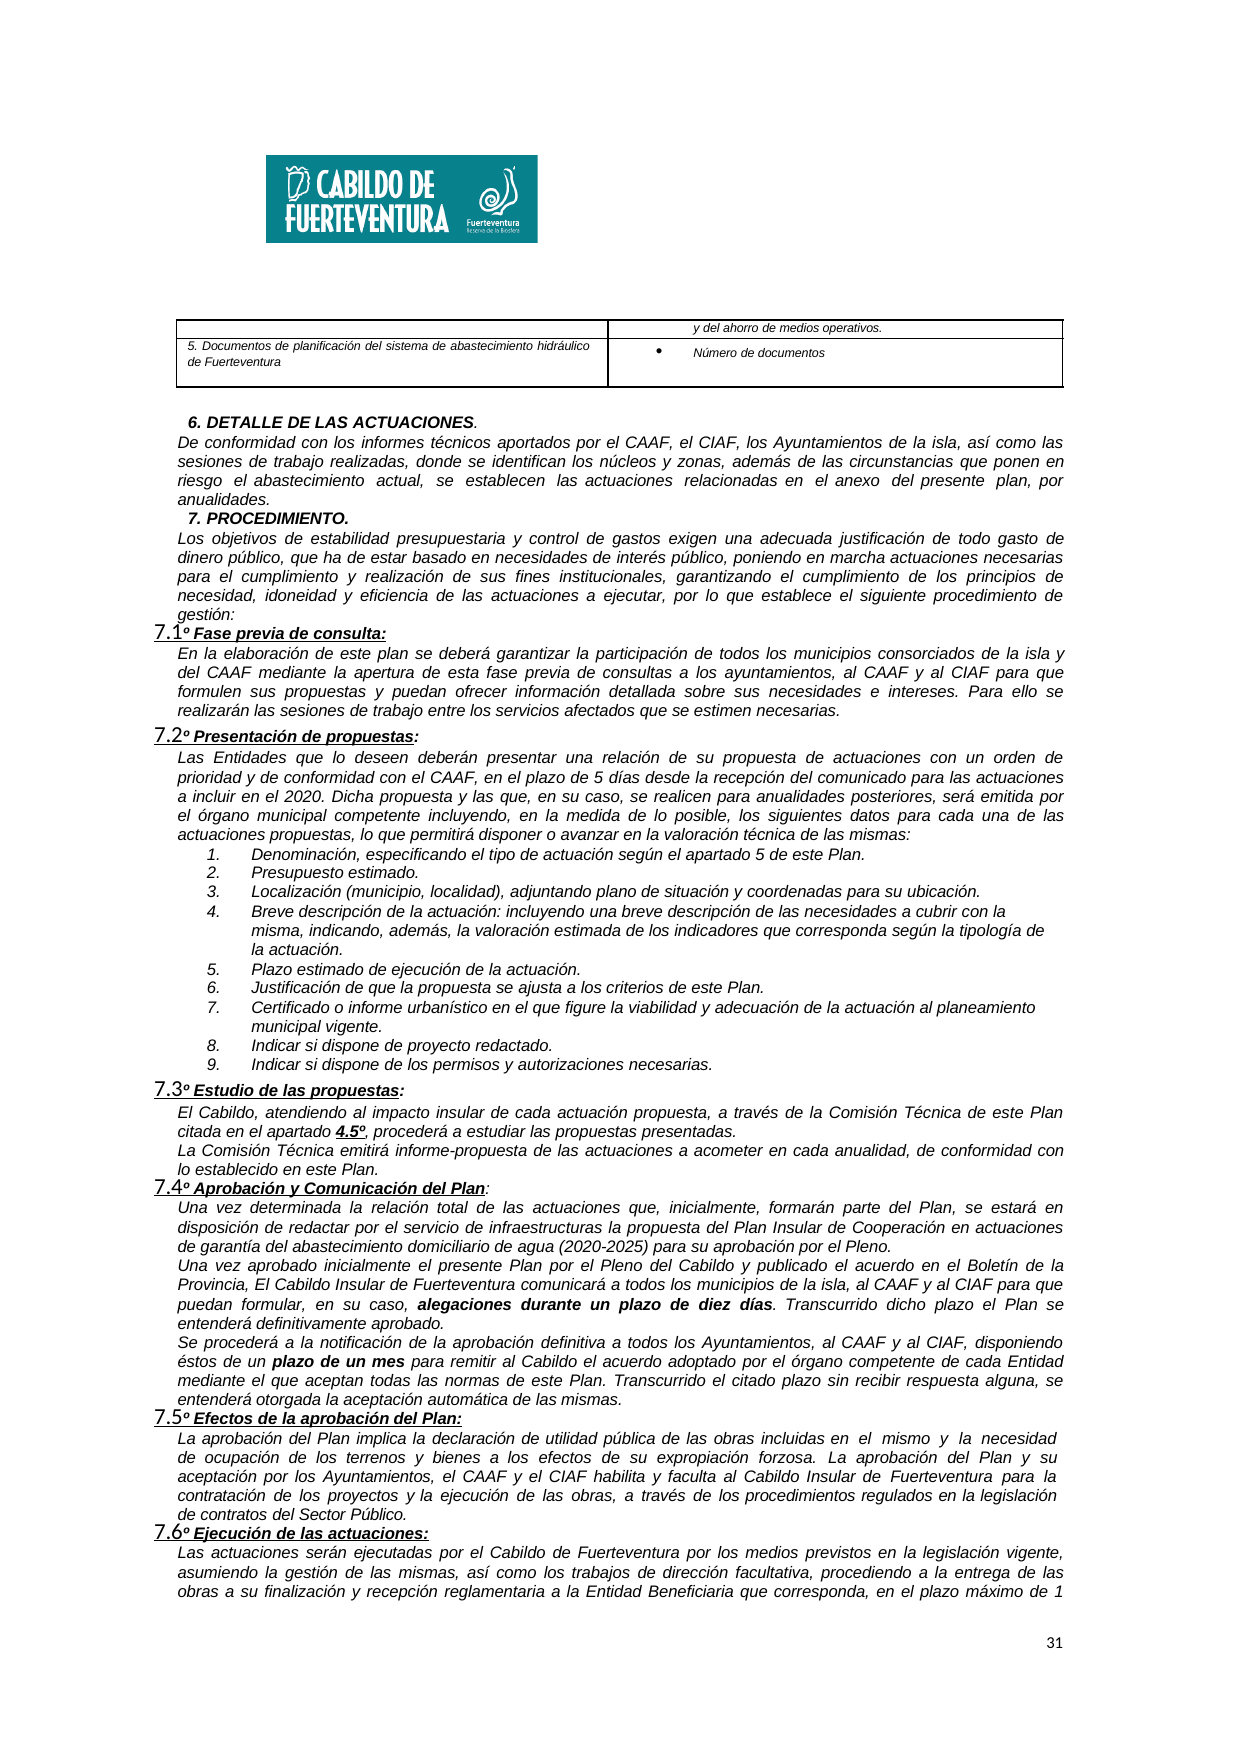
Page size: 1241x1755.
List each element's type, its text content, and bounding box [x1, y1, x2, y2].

list Certificado o informe urbanístico en el que figure la viabilidad y adecuación de la actuación al planeamiento municipal vigente. [207, 998, 1045, 1036]
text La aprobación del Plan implica la declaración de utilidad pública de las obras incluidas en el mismo y la necesidad de ocupación de los terrenos y bienes a los efectos de su expropiación forzosa. La aprobación del Plan y su aceptación por los Ayuntamientos, el CAAF y el CIAF habilita y faculta al Cabildo Insular de Fuerteventura para la contratación de los proyectos y la ejecución de las obras, a través de los procedimientos regulados en la legislación de contratos del Sector Público. [177, 1428, 1058, 1524]
list Presupuesto estimado. [207, 863, 1076, 883]
text Se procederá a la notificación de la aprobación definitiva a todos los Ayuntamientos, al CAAF y al CIAF, disponiendo éstos de un plazo de un mes para remitir al Cabildo el acuerdo adoptado por el órgano competente de cada Entidad mediante el que aceptan todas las normas de este Plan. Transcurrido el citado plazo sin recibir respuesta alguna, se entenderá otorgada la aceptación automática de las mismas. [177, 1333, 1064, 1409]
text Una vez aprobado inicialmente el presente Plan por el Pleno del Cabildo y publicado el acuerdo en el Boletín de la Provincia, El Cabildo Insular de Fuerteventura comunicará a todos los municipios de la isla, al CAAF y al CIAF para que puedan formular, en su caso, alegaciones durante un plazo de diez días. Transcurrido dicho plazo el Plan se entenderá definitivamente aprobado. [177, 1256, 1064, 1333]
list PROCEDIMIENTO. [196, 509, 1076, 528]
table_cell Número de documentos [609, 339, 1062, 386]
text En la elaboración de este plan se deberá garantizar la participación de todos los municipios consorciados de la isla y del CAAF mediante la apertura de esta fase previa de consultas a los ayuntamientos, al CAAF y al CIAF para que formulen sus propuestas y puedan ofrecer información detallada sobre sus necesidades e intereses. Para ello se realizarán las sesiones de trabajo entre los servicios afectados que se estimen necesarias. [177, 643, 1064, 720]
list º Ejecución de las actuaciones: [154, 1524, 1076, 1543]
text Las Entidades que lo deseen deberán presentar una relación de su propuesta de actuaciones con un orden de prioridad y de conformidad con el CAAF, en el plazo de 5 días desde la recepción del comunicado para las actuaciones a incluir en el 2020. Dicha propuesta y las que, en su caso, se realicen para anualidades posteriores, será emitida por el órgano municipal competente incluyendo, en la medida de lo posible, los siguientes datos para cada una de las actuaciones propuestas, lo que permitirá disponer o avanzar en la valoración técnica de las mismas: [177, 748, 1064, 844]
table_cell 5. Documentos de planificación del sistema de abastecimiento hidráulico de Fuerteventura [177, 339, 607, 386]
text Una vez determinada la relación total de las actuaciones que, inicialmente, formarán parte del Plan, se estará en disposición de redactar por el servicio de infraestructuras la propuesta del Plan Insular de Cooperación en actuaciones de garantía del abastecimiento domiciliario de agua (2020-2025) para su aprobación por el Pleno. [177, 1198, 1064, 1256]
text Las actuaciones serán ejecutadas por el Cabildo de Fuerteventura por los medios previstos en la legislación vigente, asumiendo la gestión de las mismas, así como los trabajos de dirección facultativa, procediendo a la entrega de las obras a su finalización y recepción reglamentaria a la Entidad Beneficiaria que corresponda, en el plazo máximo de 1 [177, 1543, 1064, 1601]
text El Cabildo, atendiendo al impacto insular de cada actuación propuesta, a través de la Comisión Técnica de este Plan citada en el apartado 4.5º, procederá a estudiar las propuestas presentadas. [177, 1102, 1064, 1141]
list Localización (municipio, localidad), adjuntando plano de situación y coordenadas para su ubicación. [207, 883, 1076, 902]
text La Comisión Técnica emitirá informe-propuesta de las actuaciones a acometer en cada anualidad, de conformidad con lo establecido en este Plan. [177, 1141, 1064, 1179]
list Indicar si dispone de los permisos y autorizaciones necesarias. [207, 1055, 1076, 1074]
text Los objetivos de estabilidad presupuestaria y control de gastos exigen una adecuada justificación de todo gasto de dinero público, que ha de estar basado en necesidades de interés público, poniendo en marcha actuaciones necesarias para el cumplimiento y realización de sus fines institucionales, garantizando el cumplimiento de los principios de necesidad, idoneidad y eficiencia de las actuaciones a ejecutar, por lo que establece el siguiente procedimiento de gestión: [177, 528, 1064, 624]
table_header y del ahorro de medios operativos. [609, 321, 1062, 337]
list Justificación de que la propuesta se ajusta a los criterios de este Plan. [207, 979, 1076, 998]
list Breve descripción de la actuación: incluyendo una breve descripción de las necesidades a cubrir con la misma, indicando, además, la valoración estimada de los indicadores que corresponda según la tipología de la actuación. [207, 902, 1052, 959]
list DETALLE DE LAS ACTUACIONES. [196, 413, 1076, 432]
list º Fase previa de consulta: [154, 624, 1076, 643]
list º Aprobación y Comunicación del Plan: [154, 1179, 1076, 1198]
list Plazo estimado de ejecución de la actuación. [207, 959, 1076, 978]
list º Presentación de propuestas: [154, 720, 1076, 748]
list Indicar si dispone de proyecto redactado. [207, 1036, 1076, 1055]
list º Efectos de la aprobación del Plan: [154, 1409, 1076, 1428]
text De conformidad con los informes técnicos aportados por el CAAF, el CIAF, los Ayuntamientos de la isla, así como las sesiones de trabajo realizadas, donde se identifican los núcleos y zonas, además de las circunstancias que ponen en riesgo el abastecimiento actual, se establecen las actuaciones relacionadas en el anexo del presente plan, por anualidades. [177, 432, 1064, 509]
list º Estudio de las propuestas: [154, 1074, 1076, 1102]
list Denominación, especificando el tipo de actuación según el apartado 5 de este Plan. [207, 844, 1076, 863]
table_header [177, 321, 607, 337]
